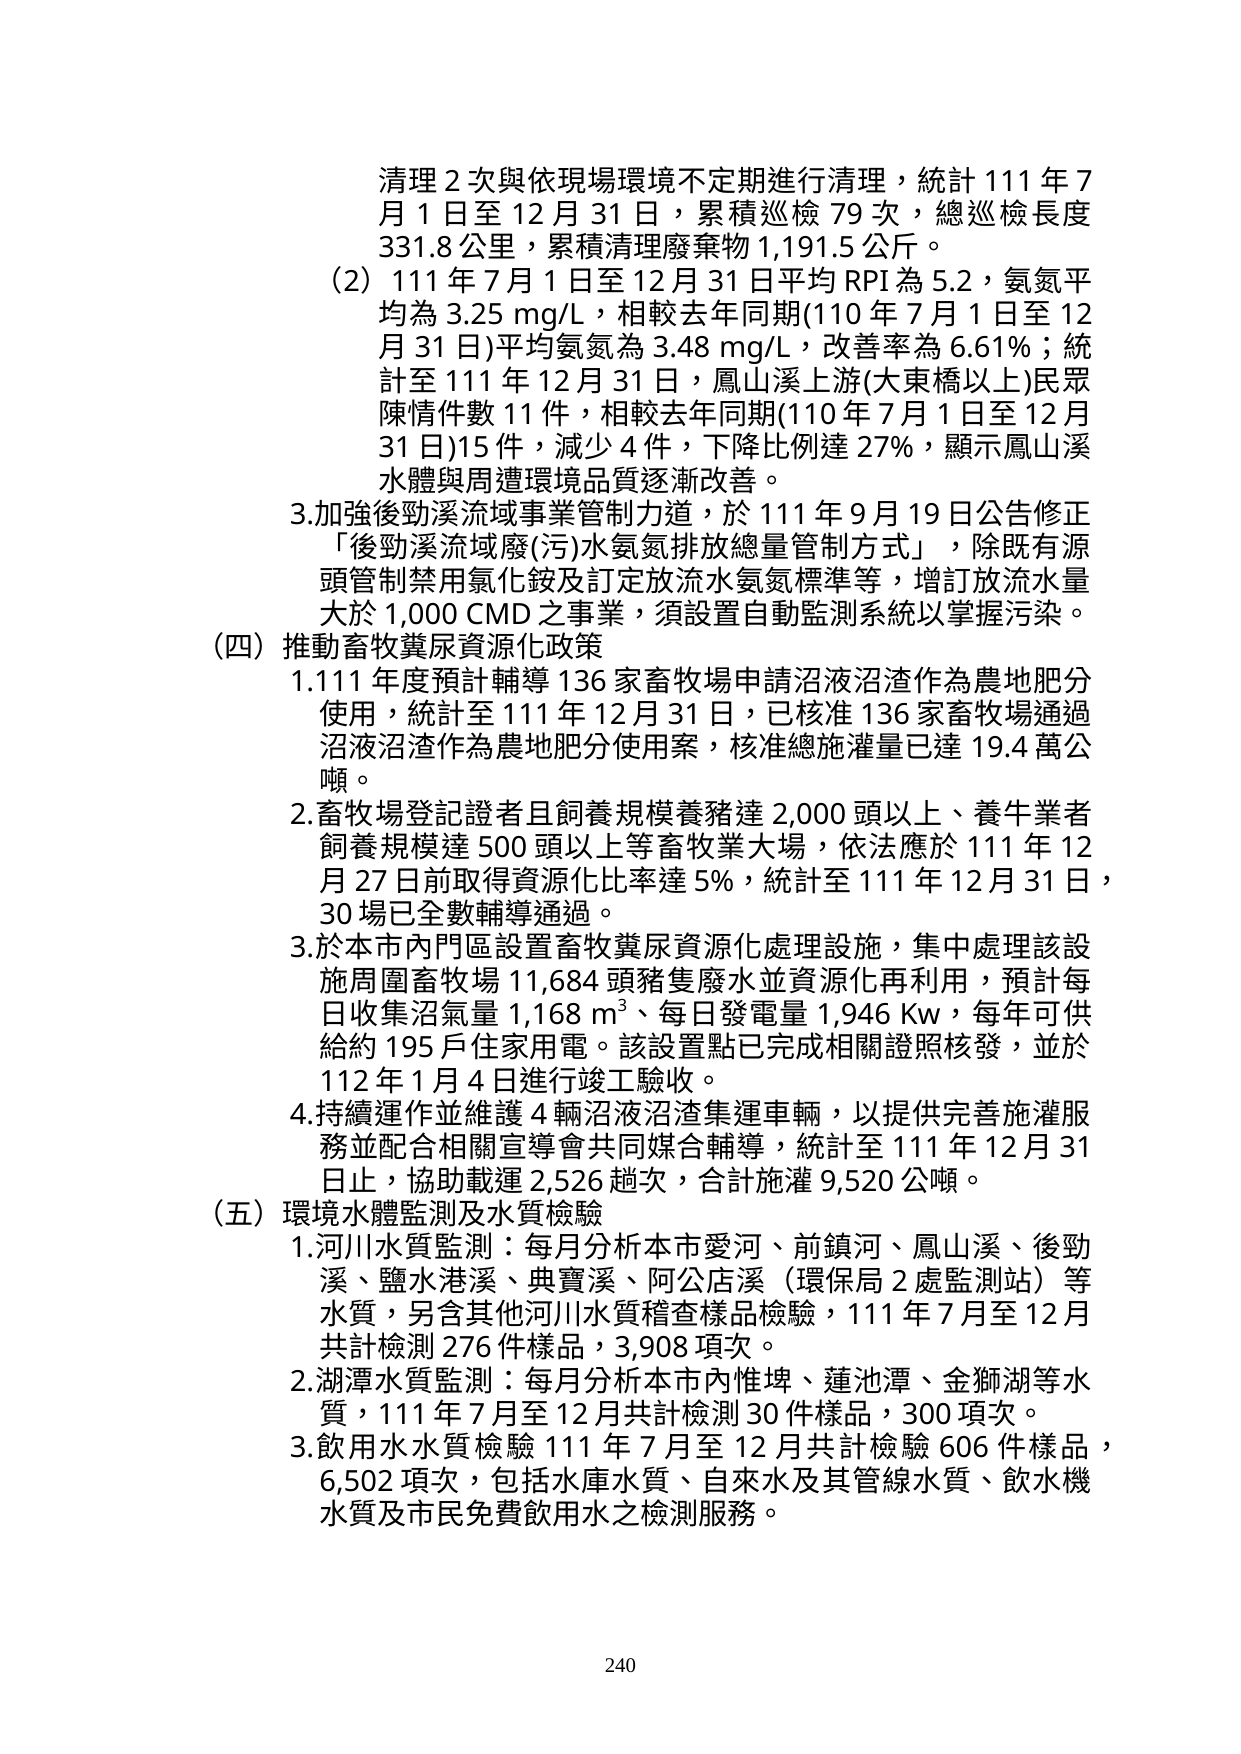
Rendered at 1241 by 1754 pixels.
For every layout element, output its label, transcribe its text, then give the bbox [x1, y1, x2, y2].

text 2.湖潭水質監測：每月分析本市內惟埤、蓮池潭、金獅湖等水質，111年7月至12月共計檢測30件樣品，300項次。 [289, 1364, 1092, 1431]
text 1.111年度預計輔導136家畜牧場申請沼液沼渣作為農地肥分使用，統計至111年12月31日，已核准136家畜牧場通過沼液沼渣作為農地肥分使用案，核准總施灌量已達19.4萬公噸。 [289, 664, 1092, 798]
text 1.河川水質監測：每月分析本市愛河、前鎮河、鳳山溪、後勁溪、鹽水港溪、典寶溪、阿公店溪（環保局2處監測站）等水質，另含其他河川水質稽查樣品檢驗，111年7月至12月共計檢測276件樣品，3,908項次。 [289, 1231, 1092, 1364]
text （2）111年7月1日至12月31日平均RPI為5.2，氨氮平均為3.25 mg/L，相較去年同期(110年7月1日至12月31日)平均氨氮為3.48 mg/L，改善率為6.61%；統計至111年12月31日，鳳山溪上游(大東橋以上)民眾陳情件數11件，相較去年同期(110年7月1日至12月31日)15件，減少4件，下降比例達27%，顯示鳳山溪水體與周遭環境品質逐漸改善。 [313, 264, 1092, 498]
text 4.持續運作並維護4輛沼液沼渣集運車輛，以提供完善施灌服務並配合相關宣導會共同媒合輔導，統計至111年12月31日止，協助載運2,526趟次，合計施灌9,520公噸。 [289, 1098, 1092, 1198]
text 3.加強後勁溪流域事業管制力道，於111年9月19日公告修正「後勁溪流域廢(污)水氨氮排放總量管制方式」，除既有源頭管制禁用氯化銨及訂定放流水氨氮標準等，增訂放流水量大於1,000 CMD之事業，須設置自動監測系統以掌握污染。 [289, 498, 1092, 631]
text 清理2次與依現場環境不定期進行清理，統計111年7月1日至12月31日，累積巡檢79次，總巡檢長度331.8公里，累積清理廢棄物1,191.5公斤。 [313, 164, 1092, 264]
text 3.於本市內門區設置畜牧糞尿資源化處理設施，集中處理該設施周圍畜牧場11,684頭豬隻廢水並資源化再利用，預計每日收集沼氣量1,168 m3、每日發電量1,946 Kw，每年可供給約195戶住家用電。該設置點已完成相關證照核發，並於112年1月4日進行竣工驗收。 [289, 931, 1092, 1098]
text 2.畜牧場登記證者且飼養規模養豬達2,000頭以上、養牛業者飼養規模達500頭以上等畜牧業大場，依法應於111年12月27日前取得資源化比率達5%，統計至111年12月31日，30場已全數輔導通過。 [289, 798, 1092, 931]
text （四）推動畜牧糞尿資源化政策 [195, 631, 1092, 664]
text （五）環境水體監測及水質檢驗 [195, 1198, 1092, 1231]
text 3.飲用水水質檢驗111年7月至12月共計檢驗606件樣品，6,502項次，包括水庫水質、自來水及其管線水質、飲水機水質及市民免費飲用水之檢測服務。 [289, 1431, 1092, 1531]
